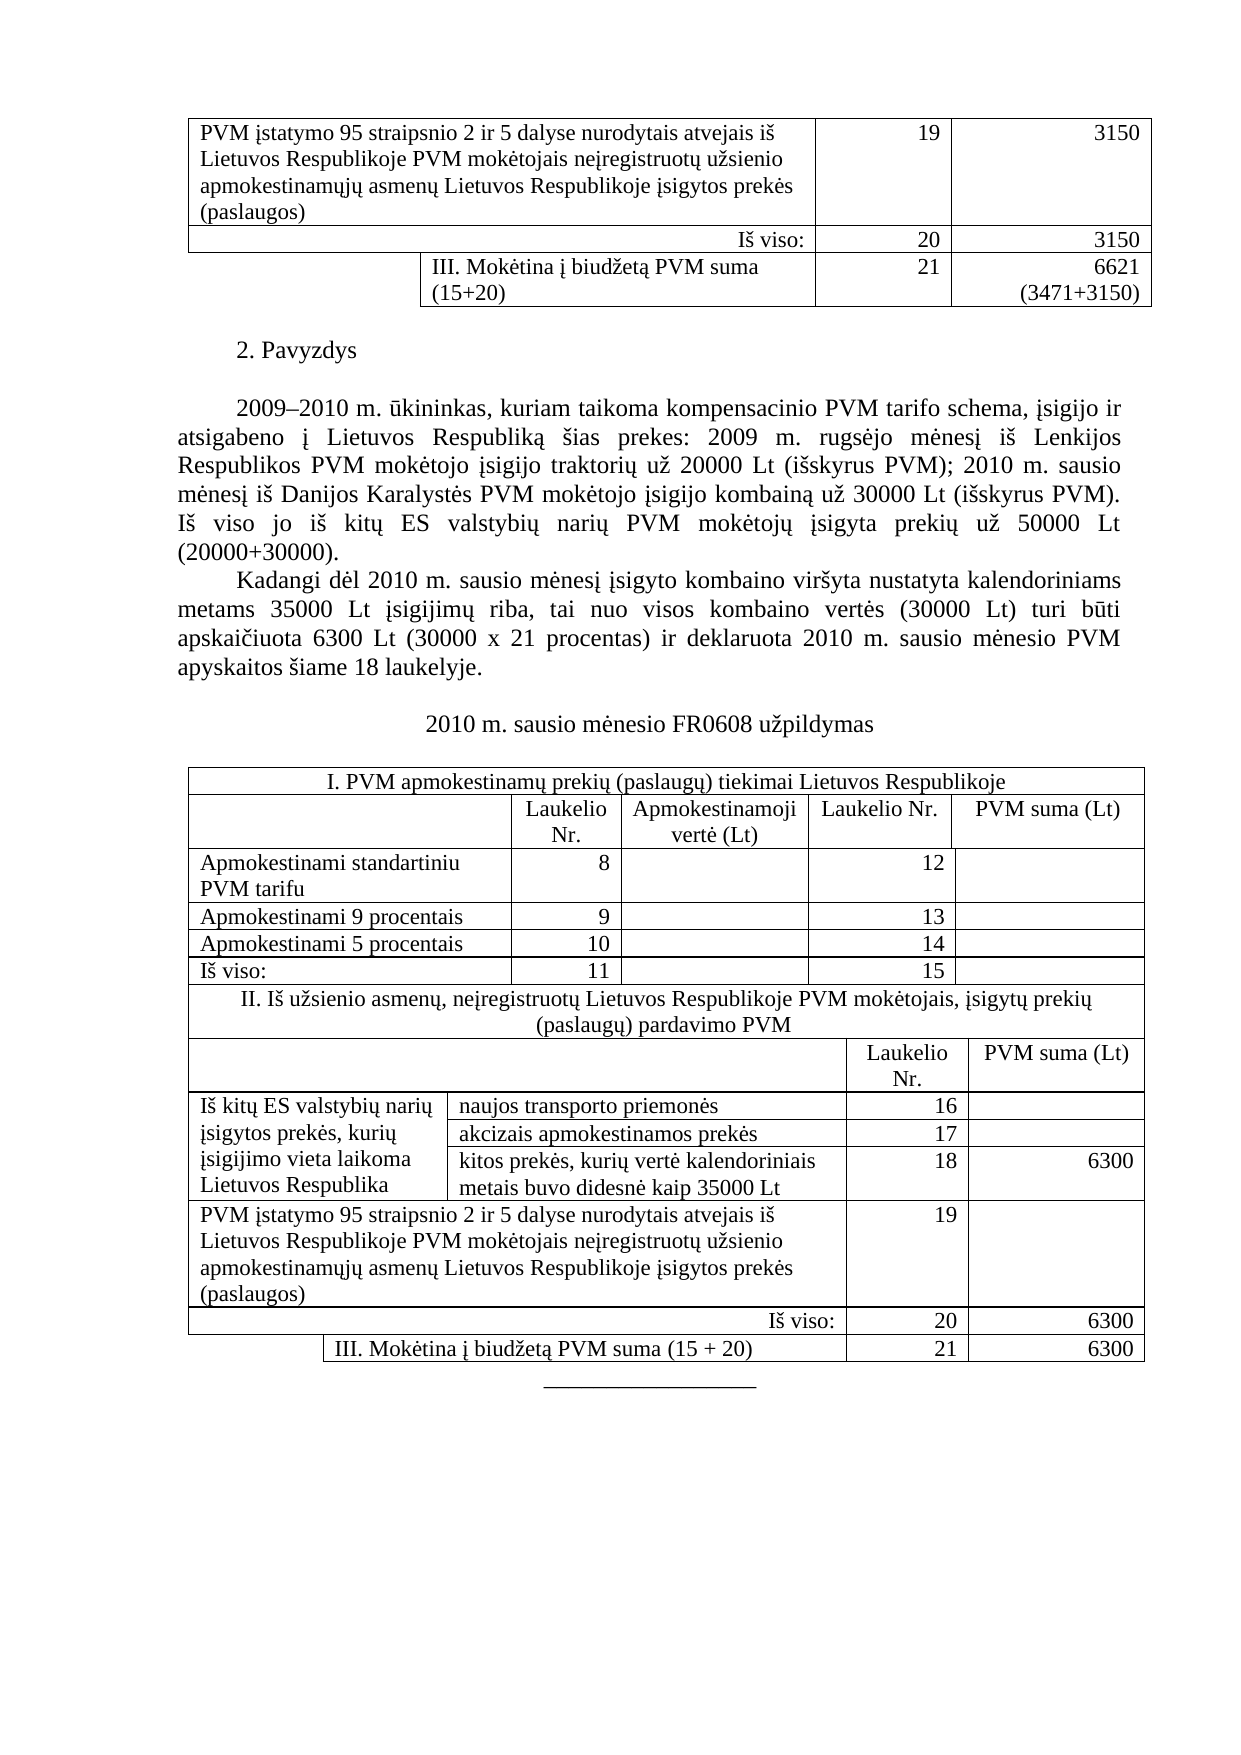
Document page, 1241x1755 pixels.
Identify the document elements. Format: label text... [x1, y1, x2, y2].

table_cell [956, 958, 1144, 984]
text _________________ [177, 1362, 1122, 1391]
table_cell 6621 (3471+3150) [952, 253, 1151, 306]
table_cell [969, 1120, 1144, 1146]
table_cell 3150 [952, 119, 1151, 224]
table_cell Apmokestinamoji vertė (Lt) [622, 795, 808, 848]
table_cell 19 [847, 1201, 968, 1306]
table_cell Laukelio Nr. [512, 795, 621, 848]
table_cell PVM įstatymo 95 straipsnio 2 ir 5 dalyse nurodytais atvejais iš Lietuvos Respublikoje PVM mokėtojais neįregistruotų užsienio apmokestinamųjų asmenų Lietuvos Respublikoje įsigytos prekės (paslaugos) [189, 119, 815, 224]
table_cell 10 [512, 930, 621, 956]
table_cell 19 [816, 119, 951, 224]
text 2. Pavyzdys [177, 336, 1122, 364]
table_cell naujos transporto priemonės [448, 1093, 846, 1119]
table_cell 21 [847, 1335, 968, 1361]
text Kadangi dėl 2010 m. sausio mėnesį įsigyto kombaino viršyta nustatyta kalendoriniams metams 35000 Lt įsigijimų riba, tai nuo visos kombaino vertės (30000 Lt) turi būti apskaičiuota 6300 Lt (30000 x 21 procentas) ir deklaruota 2010 m. sausio mėnesio PVM apyskaitos šiame 18 laukelyje. [177, 566, 1122, 681]
table_cell [622, 958, 808, 984]
table_cell kitos prekės, kurių vertė kalendoriniais metais buvo didesnė kaip 35000 Lt [448, 1147, 846, 1200]
table_cell Apmokestinami standartiniu PVM tarifu [189, 849, 511, 902]
table_cell PVM įstatymo 95 straipsnio 2 ir 5 dalyse nurodytais atvejais iš Lietuvos Respublikoje PVM mokėtojais neįregistruotų užsienio apmokestinamųjų asmenų Lietuvos Respublikoje įsigytos prekės (paslaugos) [189, 1201, 846, 1306]
table_cell Apmokestinami 9 procentais [189, 903, 511, 929]
table_cell III. Mokėtina į biudžetą PVM suma (15+20) [421, 253, 815, 306]
table_cell [969, 1093, 1144, 1119]
table_cell 15 [809, 958, 955, 984]
table_cell 3150 [952, 226, 1151, 252]
table_cell 6300 [969, 1147, 1144, 1200]
table_cell III. Mokėtina į biudžetą PVM suma (15 + 20) [324, 1335, 846, 1361]
table_cell 13 [809, 903, 955, 929]
table_cell akcizais apmokestinamos prekės [448, 1120, 846, 1146]
table_cell 9 [512, 903, 621, 929]
table_cell Apmokestinami 5 procentais [189, 930, 511, 956]
table_cell II. Iš užsienio asmenų, neįregistruotų Lietuvos Respublikoje PVM mokėtojais, įsigytų prekių (paslaugų) pardavimo PVM [189, 985, 1144, 1038]
table_cell [622, 930, 808, 956]
table_cell [189, 1335, 323, 1361]
table_cell 6300 [969, 1335, 1144, 1361]
table_cell 18 [847, 1147, 968, 1200]
table_cell 6300 [969, 1308, 1144, 1334]
table_cell 21 [816, 253, 951, 306]
table_cell [956, 849, 1144, 902]
table_cell [956, 903, 1144, 929]
table_cell [189, 253, 420, 306]
table_cell 11 [512, 958, 621, 984]
table_cell Iš viso: [189, 1308, 846, 1334]
table_cell [189, 1039, 846, 1091]
table_cell PVM suma (Lt) [969, 1039, 1144, 1091]
table_cell Laukelio Nr. [809, 795, 951, 848]
table_cell 17 [847, 1120, 968, 1146]
table_cell Iš kitų ES valstybių narių įsigytos prekės, kurių įsigijimo vieta laikoma Lietuvos Respublika [189, 1093, 447, 1200]
table_header I. PVM apmokestinamų prekių (paslaugų) tiekimai Lietuvos Respublikoje [189, 768, 1144, 794]
table_cell Laukelio Nr. [847, 1039, 968, 1091]
table_cell 20 [847, 1308, 968, 1334]
table_cell [969, 1201, 1144, 1306]
table_cell [956, 930, 1144, 956]
table_cell 8 [512, 849, 621, 902]
table_cell 12 [809, 849, 955, 902]
table_cell 20 [816, 226, 951, 252]
table_cell [622, 903, 808, 929]
table_cell Iš viso: [189, 226, 815, 252]
table_cell 16 [847, 1093, 968, 1119]
table_cell [189, 795, 511, 848]
text 2010 m. sausio mėnesio FR0608 užpildymas [177, 709, 1122, 738]
text 2009–2010 m. ūkininkas, kuriam taikoma kompensacinio PVM tarifo schema, įsigijo ir atsigabeno į Lietuvos Respubliką šias prekes: 2009 m. rugsėjo mėnesį iš Lenkijos Respublikos PVM mokėtojo įsigijo traktorių už 20000 Lt (išskyrus PVM); 2010 m. sausio mėnesį iš Danijos Karalystės PVM mokėtojo įsigijo kombainą už 30000 Lt (išskyrus PVM). Iš viso jo iš kitų ES valstybių narių PVM mokėtojų įsigyta prekių už 50000 Lt (20000+30000). [177, 393, 1122, 566]
table_cell 14 [809, 930, 955, 956]
table_cell [622, 849, 808, 902]
table_cell Iš viso: [189, 958, 511, 984]
table_cell PVM suma (Lt) [952, 795, 1144, 848]
